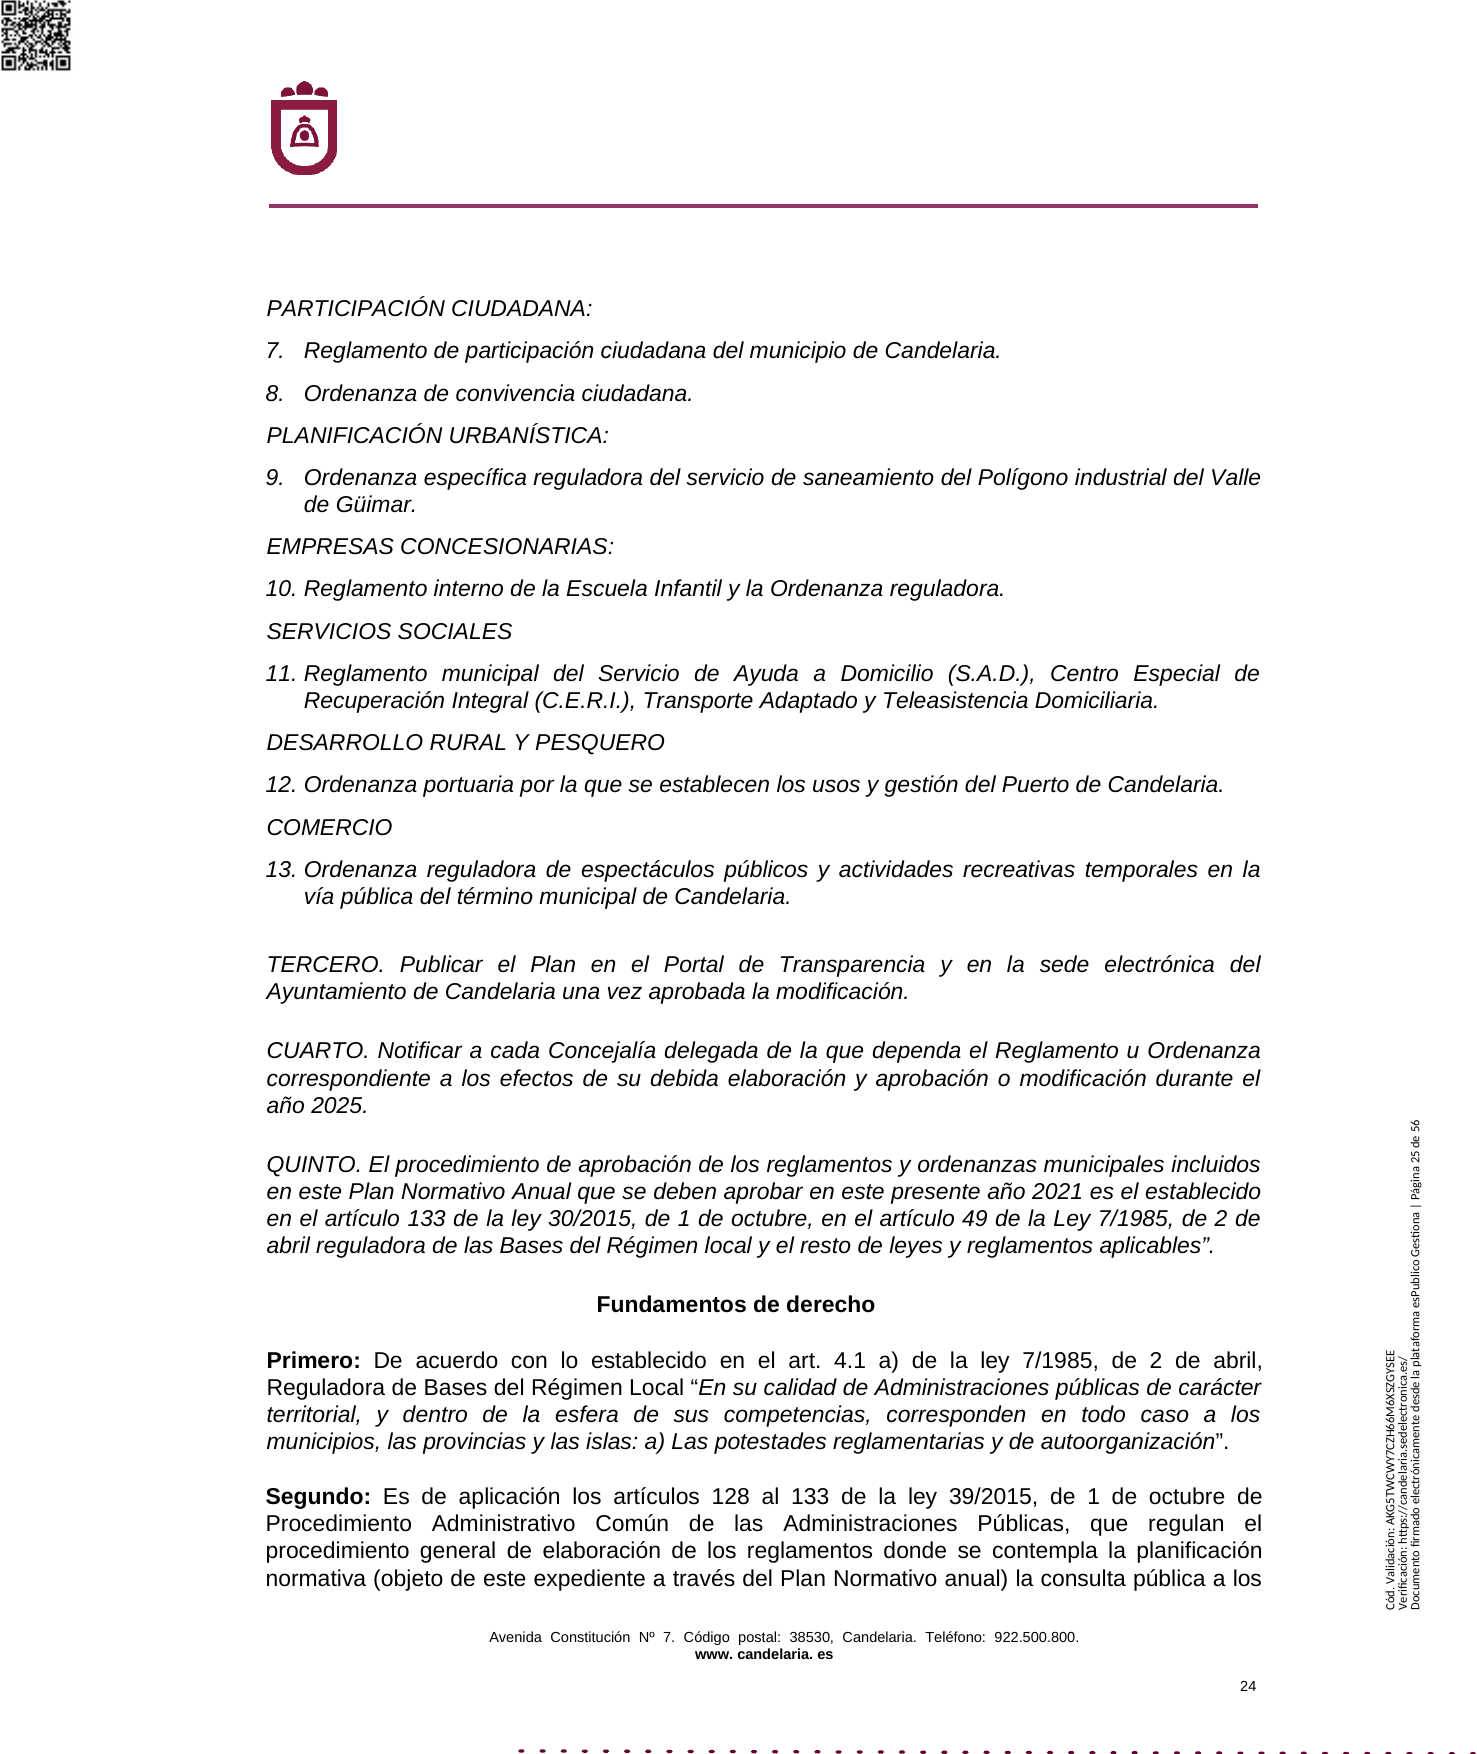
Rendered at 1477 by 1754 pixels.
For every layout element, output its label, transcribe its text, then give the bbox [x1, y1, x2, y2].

text Primero: De acuerdo con lo establecido en el art. 4.1 a) de la ley 7/1985, de 2 de abril, Reguladora de Bases del Régimen Local “En su calidad de Administraciones públicas de carácter territorial, y dentro de la esfera de sus competencias, corresponden en todo caso a los municipios, las provincias y las islas: a) Las potestades reglamentarias y de autoorganización”. [266, 1347, 1263, 1454]
text PLANIFICACIÓN URBANÍSTICA: [266, 422, 1263, 448]
text Segundo: Es de aplicación los artículos 128 al 133 de la ley 39/2015, de 1 de octubre de Procedimiento Administrativo Común de las Administraciones Públicas, que regulan el procedimiento general de elaboración de los reglamentos donde se contempla la planificación normativa (objeto de este expediente a través del Plan Normativo anual) la consulta pública a los [265, 1483, 1263, 1591]
text SERVICIOS SOCIALES [266, 618, 1263, 644]
text DESARROLLO RURAL Y PESQUERO [266, 729, 1263, 755]
list Ordenanza portuaria por la que se establecen los usos y gestión del Puerto de Candelaria. [265, 771, 1263, 798]
list Ordenanza reguladora de espectáculos públicos y actividades recreativas temporales en la vía pública del término municipal de Candelaria. [265, 856, 1263, 909]
list Reglamento municipal del Servicio de Ayuda a Domicilio (S.A.D.), Centro Especial de Recuperación Integral (C.E.R.I.), Transporte Adaptado y Teleasistencia Domiciliaria. [265, 660, 1263, 713]
text CUARTO. Notificar a cada Concejalía delegada de la que dependa el Reglamento u Ordenanza correspondiente a los efectos de su debida elaboración y aprobación o modificación durante el año 2025. [266, 1037, 1263, 1118]
text QUINTO. El procedimiento de aprobación de los reglamentos y ordenanzas municipales incluidos en este Plan Normativo Anual que se deben aprobar en este presente año 2021 es el establecido en el artículo 133 de la ley 30/2015, de 1 de octubre, en el artículo 49 de la Ley 7/1985, de 2 de abril reguladora de las Bases del Régimen local y el resto de leyes y reglamentos aplicables”. [266, 1151, 1263, 1259]
subtitle Fundamentos de derecho [265, 1291, 1238, 1317]
list Reglamento de participación ciudadana del municipio de Candelaria. [265, 337, 1263, 364]
list Ordenanza específica reguladora del servicio de saneamiento del Polígono industrial del Valle de Güimar. [265, 464, 1263, 517]
list Reglamento interno de la Escuela Infantil y la Ordenanza reguladora. [265, 575, 1263, 602]
list Ordenanza de convivencia ciudadana. [265, 379, 1263, 406]
text PARTICIPACIÓN CIUDADANA: [266, 295, 1263, 322]
text EMPRESAS CONCESIONARIAS: [266, 533, 1263, 559]
text COMERCIO [266, 813, 1263, 840]
text TERCERO. Publicar el Plan en el Portal de Transparencia y en la sede electrónica del Ayuntamiento de Candelaria una vez aprobada la modificación. [266, 951, 1263, 1004]
